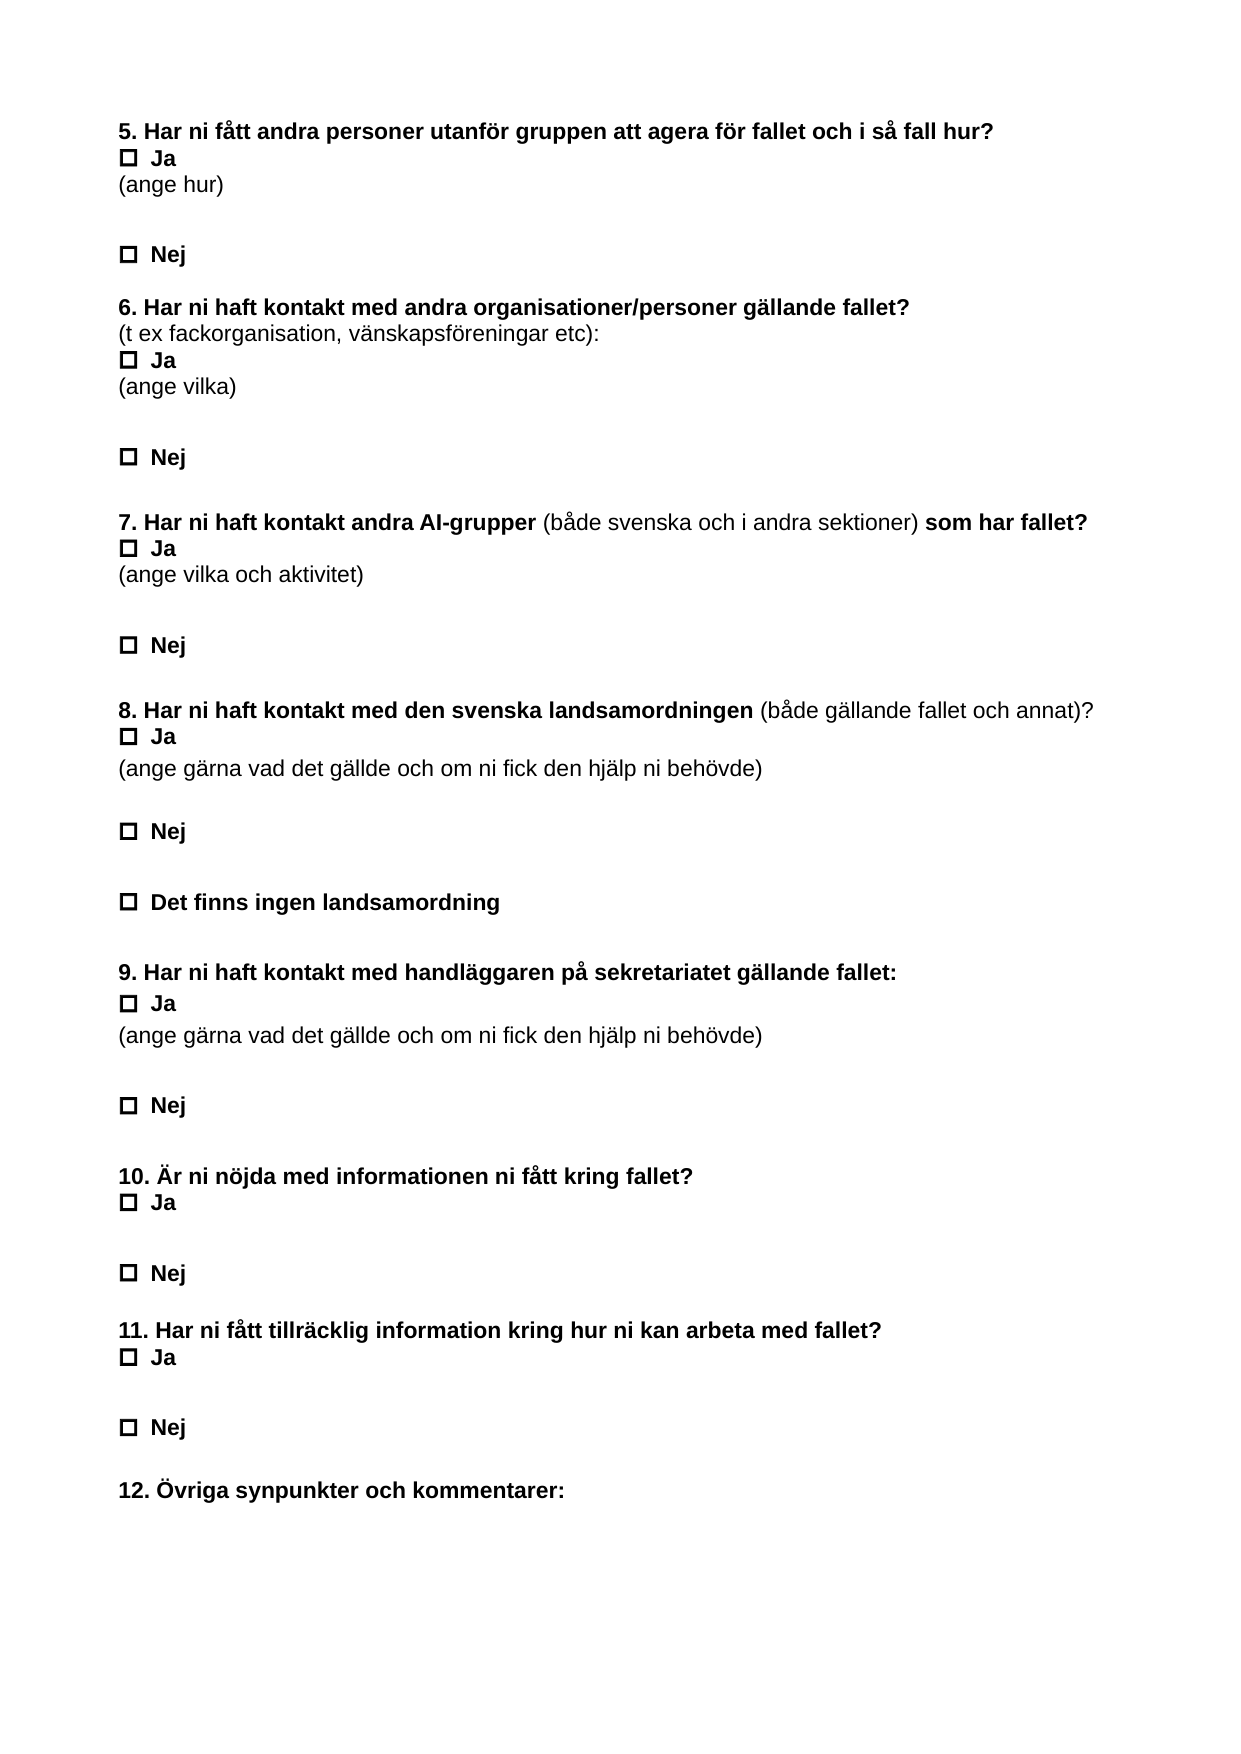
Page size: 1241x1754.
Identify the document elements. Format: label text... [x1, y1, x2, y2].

text 8. Har ni haft kontakt med den svenska landsamordningen (både gällande fallet och annat)? [118, 697, 1122, 723]
text o Ja [118, 535, 1122, 561]
text o Ja [118, 990, 1122, 1017]
text 12. Övriga synpunkter och kommentarer: [118, 1477, 1122, 1504]
text (ange vilka) [118, 373, 1122, 399]
text 9. Har ni haft kontakt med handläggaren på sekretariatet gällande fallet: [118, 959, 1122, 985]
text o Ja [118, 347, 1122, 373]
text o Nej [118, 1259, 1122, 1286]
text (ange gärna vad det gällde och om ni fick den hjälp ni behövde) [118, 1022, 1122, 1048]
text o Nej [118, 632, 1122, 658]
text (ange vilka och aktivitet) [118, 561, 1122, 588]
text (ange gärna vad det gällde och om ni fick den hjälp ni behövde) [118, 755, 1122, 781]
text o Ja [118, 1189, 1122, 1216]
text o Nej [118, 241, 1122, 268]
text o Det finns ingen landsamordning [118, 888, 1122, 915]
text (ange hur) [118, 171, 1122, 197]
text o Nej [118, 818, 1122, 844]
text o Nej [118, 1414, 1122, 1441]
text 5. Har ni fått andra personer utanför gruppen att agera för fallet och i så fall hur? [118, 118, 1122, 144]
text o Nej [118, 1092, 1122, 1119]
text o Ja [118, 723, 1122, 750]
text o Ja [118, 144, 1122, 171]
text 6. Har ni haft kontakt med andra organisationer/personer gällande fallet? [118, 294, 1122, 320]
text o Nej [118, 443, 1122, 470]
text 11. Har ni fått tillräcklig information kring hur ni kan arbeta med fallet? [118, 1317, 1122, 1344]
text 7. Har ni haft kontakt andra AI-grupper (både svenska och i andra sektioner) som har fallet? [118, 509, 1122, 535]
text 10. Är ni nöjda med informationen ni fått kring fallet? [118, 1163, 1122, 1189]
text o Ja [118, 1344, 1122, 1370]
text (t ex fackorganisation, vänskapsföreningar etc): [118, 320, 1122, 347]
